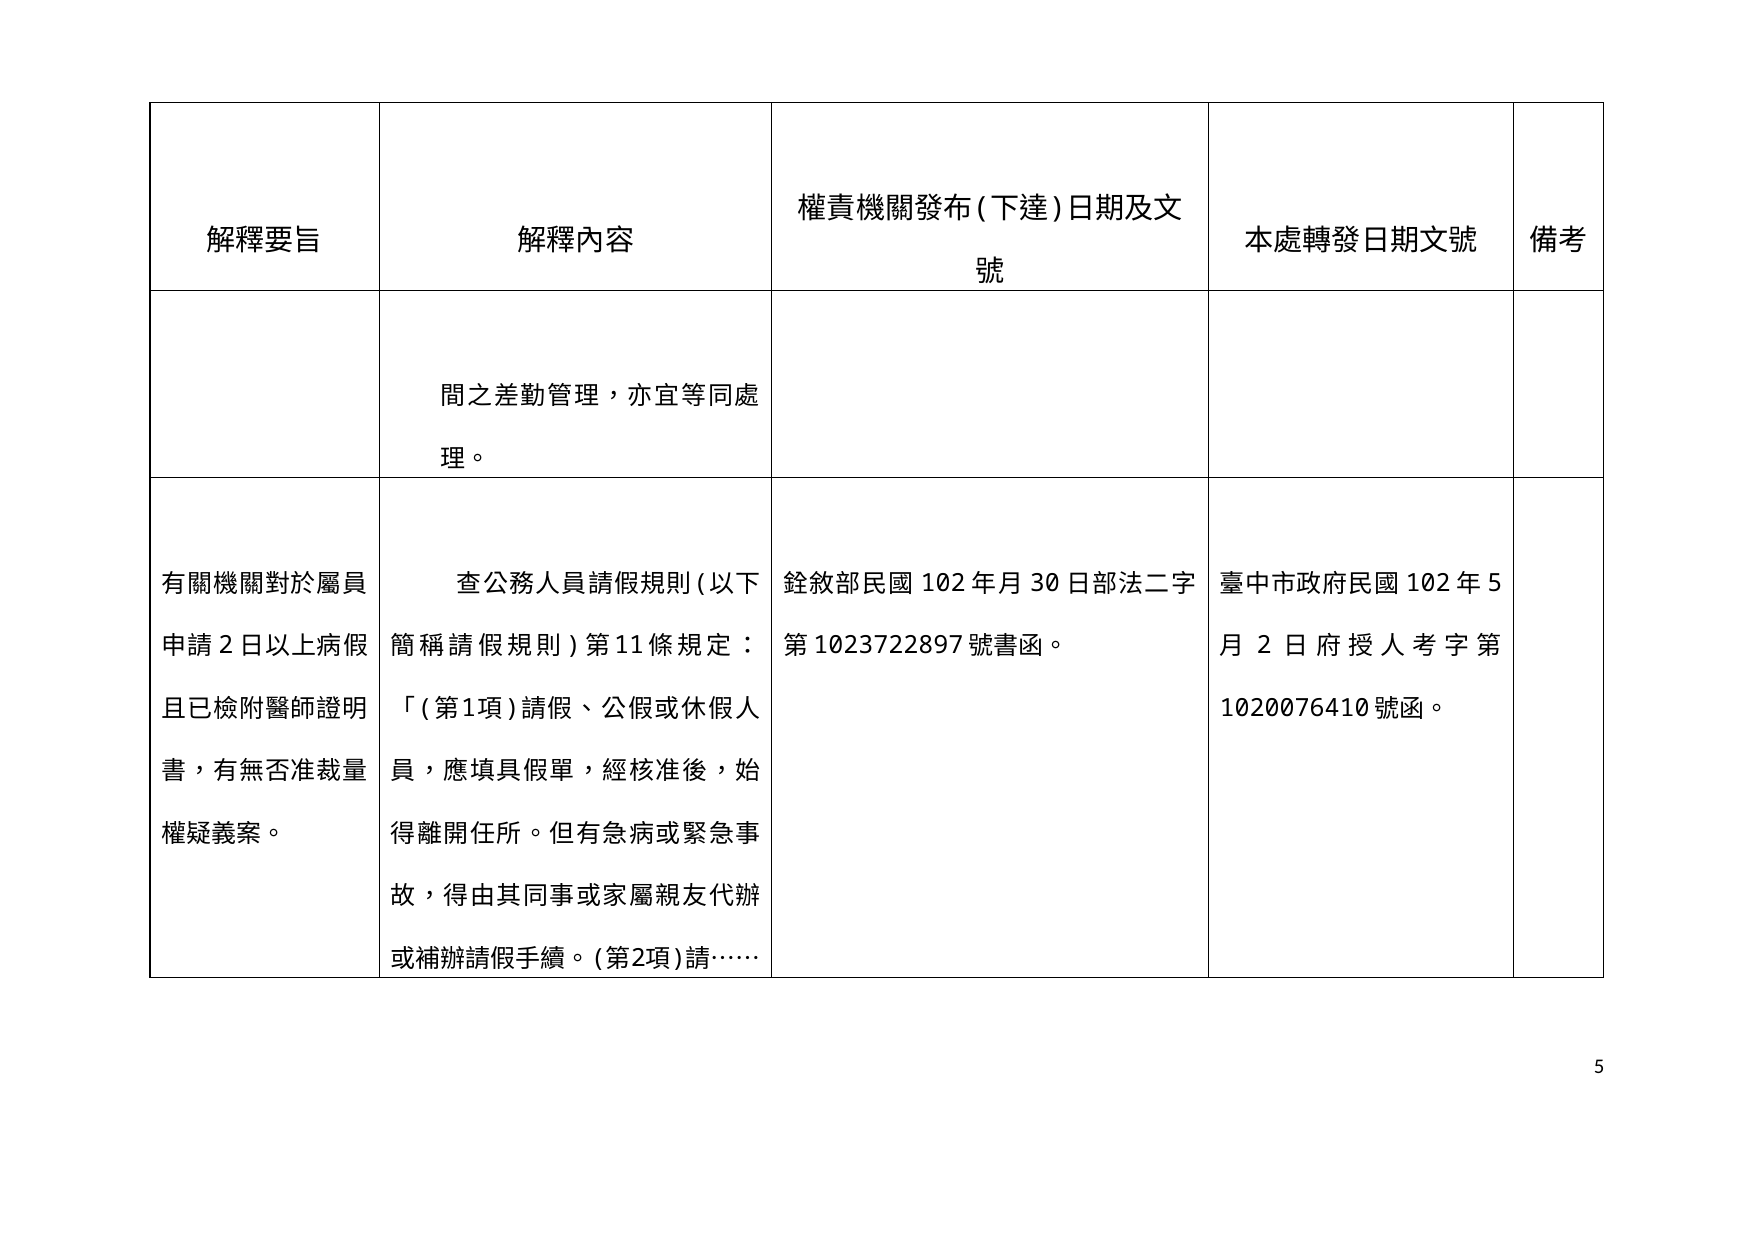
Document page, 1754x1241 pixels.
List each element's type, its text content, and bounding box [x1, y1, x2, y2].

table_cell 有關機關對於屬員申請2日以上病假且已檢附醫師證明書，有無否准裁量權疑義案。 [151, 478, 379, 977]
table_cell 間之差勤管理，亦宜等同處理。 [380, 291, 771, 477]
table_cell [1514, 291, 1603, 477]
table_cell [1514, 478, 1603, 977]
table_cell 查公務人員請假規則(以下簡稱請假規則)第11條規定：「(第1項)請假、公假或休假人員，應填具假單，經核准後，始得離開任所。但有急病或緊急事故，得由其同事或家屬親友代辦或補辦請假手續。(第2項)請…… [380, 478, 771, 977]
table_cell [1209, 291, 1513, 477]
table_header 解釋要旨 [151, 103, 379, 289]
table_header 解釋內容 [380, 103, 771, 289]
table_cell [151, 291, 379, 477]
table_cell 銓敘部民國102年月30日部法二字第1023722897號書函。 [772, 478, 1208, 977]
table_cell 臺中市政府民國102年5月2日府授人考字第1020076410號函。 [1209, 478, 1513, 977]
table_header 本處轉發日期文號 [1209, 103, 1513, 289]
table_cell [772, 291, 1208, 477]
table_header 權責機關發布(下達)日期及文號 [772, 103, 1208, 289]
table_header 備考 [1514, 103, 1603, 289]
